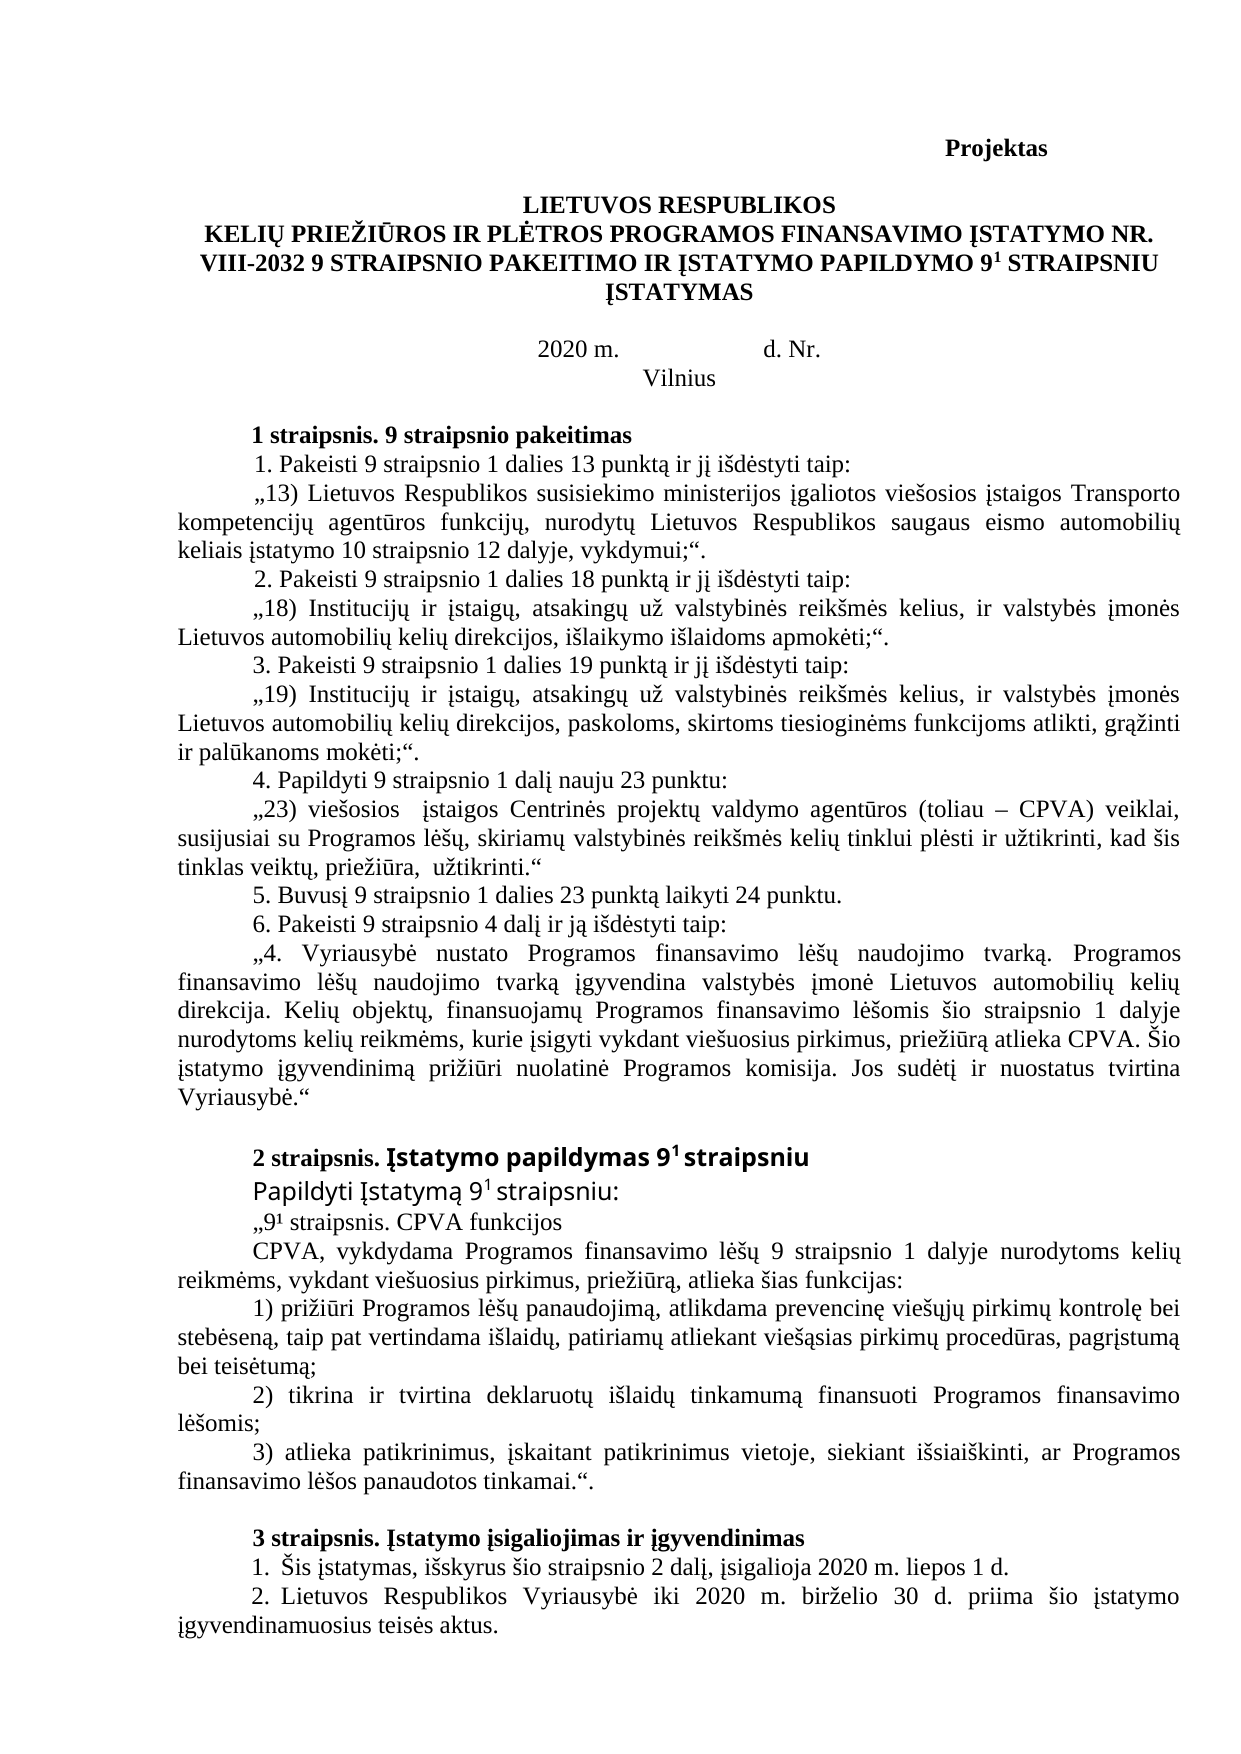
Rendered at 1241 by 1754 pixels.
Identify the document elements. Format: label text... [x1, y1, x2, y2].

text Vilnius [177, 363, 1181, 392]
text 3. Pakeisti 9 straipsnio 1 dalies 19 punktą ir jį išdėstyti taip: [177, 650, 1181, 679]
text LIETUVOS RESPUBLIKOS [177, 190, 1181, 219]
text Projektas [945, 133, 1181, 162]
text 1. Pakeisti 9 straipsnio 1 dalies 13 punktą ir jį išdėstyti taip: [177, 449, 1181, 478]
text 1. Šis įstatymas, išskyrus šio straipsnio 2 dalį, įsigalioja 2020 m. liepos 1 d. [177, 1552, 1181, 1581]
text 1) prižiūri Programos lėšų panaudojimą, atlikdama prevencinę viešųjų pirkimų kontrolę bei stebėseną, taip pat vertindama išlaidų, patiriamų atliekant viešąsias pirkimų procedūras, pagrįstumą bei teisėtumą; [177, 1293, 1181, 1380]
text „23) viešosios įstaigos Centrinės projektų valdymo agentūros (toliau – CPVA) veiklai, susijusiai su Programos lėšų, skiriamų valstybinės reikšmės kelių tinklui plėsti ir užtikrinti, kad šis tinklas veiktų, priežiūra, užtikrinti.“ [177, 794, 1181, 880]
text CPVA, vykdydama Programos finansavimo lėšų 9 straipsnio 1 dalyje nurodytoms kelių reikmėms, vykdant viešuosius pirkimus, priežiūrą, atlieka šias funkcijas: [177, 1236, 1181, 1293]
text 2. Pakeisti 9 straipsnio 1 dalies 18 punktą ir jį išdėstyti taip: [177, 564, 1181, 593]
text 5. Buvusį 9 straipsnio 1 dalies 23 punktą laikyti 24 punktu. [177, 880, 1181, 909]
text ĮSTATYMAS [177, 277, 1181, 305]
text 2020 m. d. Nr. [177, 334, 1181, 363]
text 1 straipsnis. 9 straipsnio pakeitimas [177, 420, 1181, 449]
text 6. Pakeisti 9 straipsnio 4 dalį ir ją išdėstyti taip: [177, 909, 1181, 938]
text Papildyti Įstatymą 91 straipsniu: [177, 1173, 1181, 1207]
text 3) atlieka patikrinimus, įskaitant patikrinimus vietoje, siekiant išsiaiškinti, ar Programos finansavimo lėšos panaudotos tinkamai.“. [177, 1437, 1181, 1495]
text 3 straipsnis. Įstatymo įsigaliojimas ir įgyvendinimas [177, 1523, 1181, 1552]
text 4. Papildyti 9 straipsnio 1 dalį nauju 23 punktu: [177, 765, 1181, 794]
text „19) Institucijų ir įstaigų, atsakingų už valstybinės reikšmės kelius, ir valstybės įmonės Lietuvos automobilių kelių direkcijos, paskoloms, skirtoms tiesioginėms funkcijoms atlikti, grąžinti ir palūkanoms mokėti;“. [177, 679, 1181, 765]
text 2 straipsnis. Įstatymo papildymas 91 straipsniu [177, 1139, 1181, 1173]
text KELIŲ PRIEŽIŪROS IR PLĖTROS PROGRAMOS FINANSAVIMO ĮSTATYMO NR. VIII-2032 9 STRAIPSNIO PAKEITIMO IR ĮSTATYMO PAPILDYMO 91 STRAIPSNIU [177, 219, 1181, 277]
text 2) tikrina ir tvirtina deklaruotų išlaidų tinkamumą finansuoti Programos finansavimo lėšomis; [177, 1380, 1181, 1437]
text „18) Institucijų ir įstaigų, atsakingų už valstybinės reikšmės kelius, ir valstybės įmonės Lietuvos automobilių kelių direkcijos, išlaikymo išlaidoms apmokėti;“. [177, 593, 1181, 650]
text 2. Lietuvos Respublikos Vyriausybė iki 2020 m. birželio 30 d. priima šio įstatymo įgyvendinamuosius teisės aktus. [177, 1581, 1181, 1638]
text „13) Lietuvos Respublikos susisiekimo ministerijos įgaliotos viešosios įstaigos Transporto kompetencijų agentūros funkcijų, nurodytų Lietuvos Respublikos saugaus eismo automobilių keliais įstatymo 10 straipsnio 12 dalyje, vykdymui;“. [177, 478, 1181, 564]
text „9¹ straipsnis. CPVA funkcijos [177, 1207, 1181, 1236]
text „4. Vyriausybė nustato Programos finansavimo lėšų naudojimo tvarką. Programos finansavimo lėšų naudojimo tvarką įgyvendina valstybės įmonė Lietuvos automobilių kelių direkcija. Kelių objektų, finansuojamų Programos finansavimo lėšomis šio straipsnio 1 dalyje nurodytoms kelių reikmėms, kurie įsigyti vykdant viešuosius pirkimus, priežiūrą atlieka CPVA. Šio įstatymo įgyvendinimą prižiūri nuolatinė Programos komisija. Jos sudėtį ir nuostatus tvirtina Vyriausybė.“ [177, 938, 1181, 1110]
